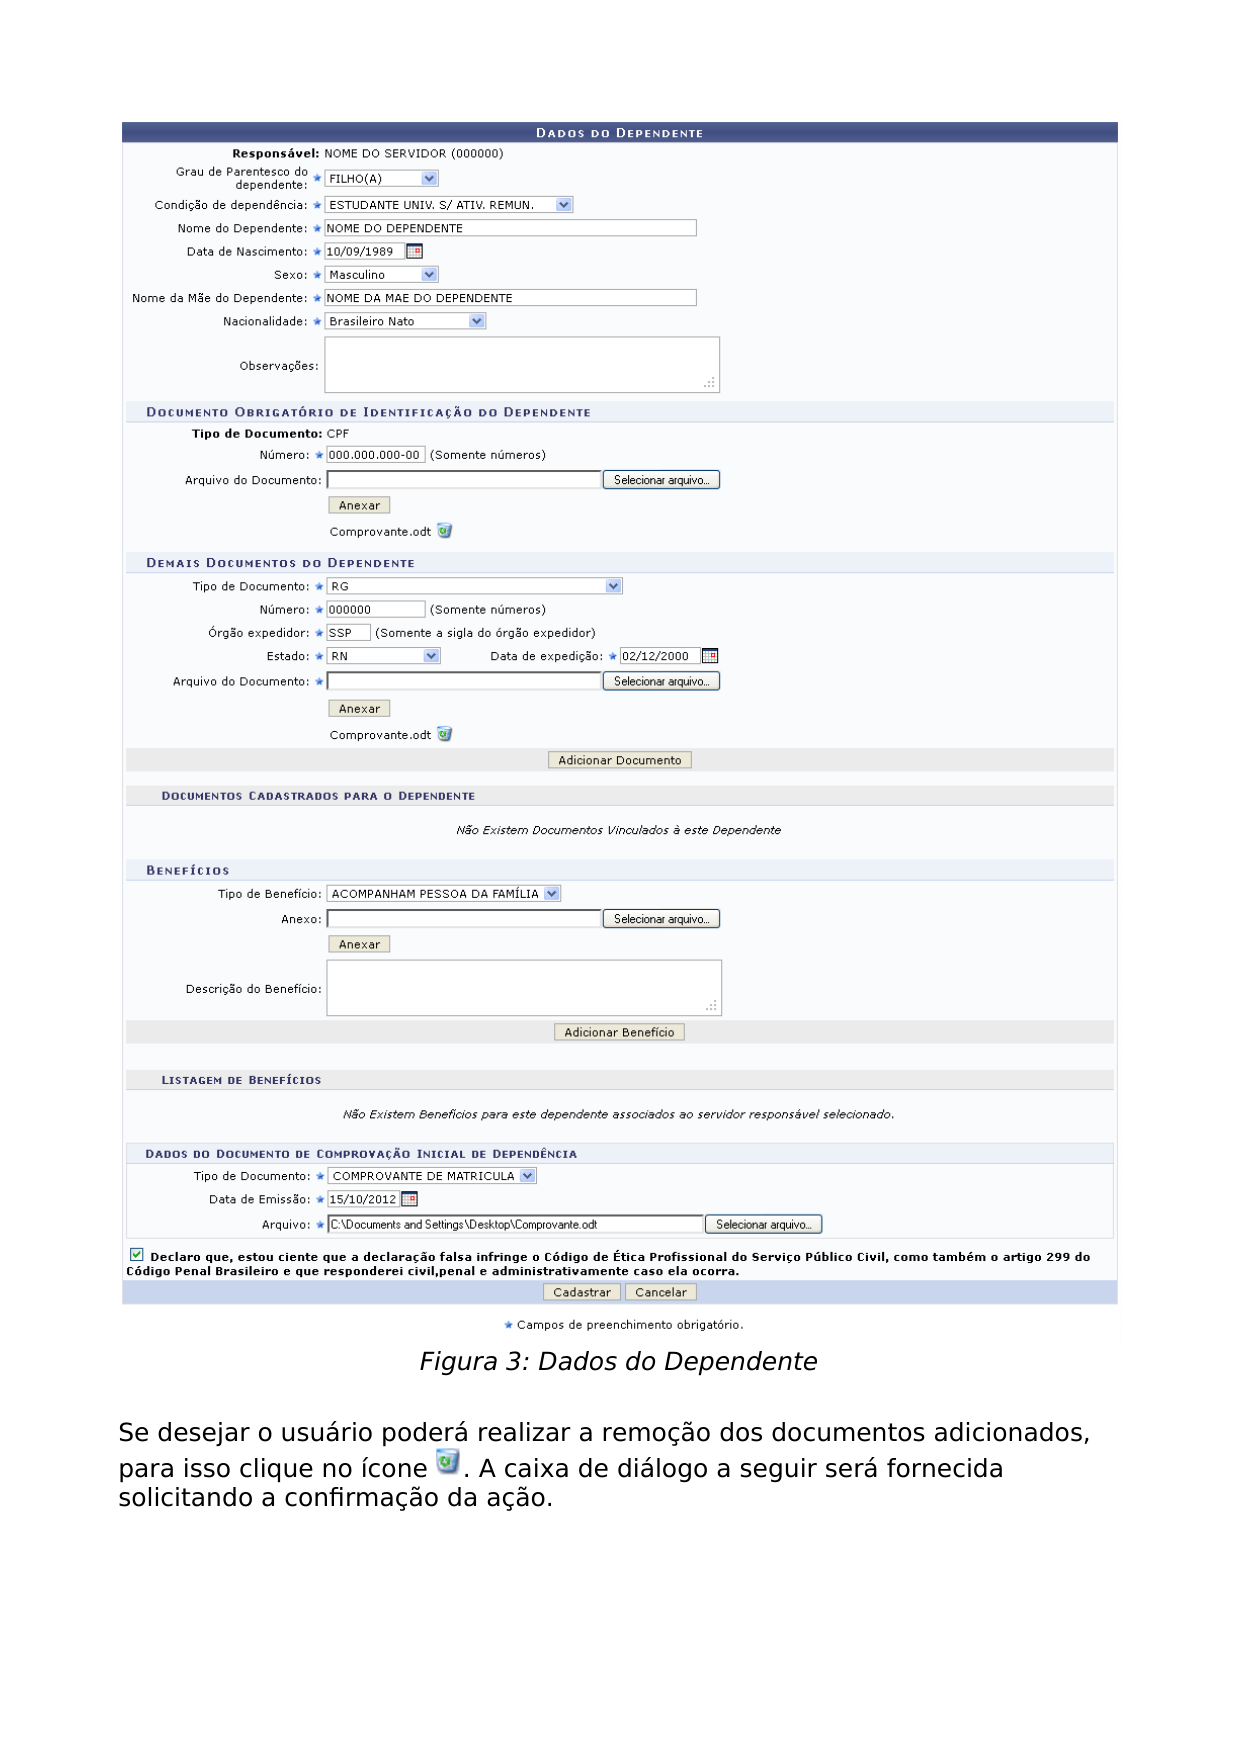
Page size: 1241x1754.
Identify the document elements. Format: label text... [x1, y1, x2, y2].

picture [118, 118, 1123, 1348]
text Se desejar o usuário poderá realizar a remoção dos documentos adicionados, para isso clique no ícone . A caixa de diálogo a seguir será fornecida solicitando a confirmação da ação. [118, 1418, 1122, 1512]
text Figura 3: Dados do Dependente [118, 1348, 1122, 1377]
picture [436, 1447, 463, 1478]
